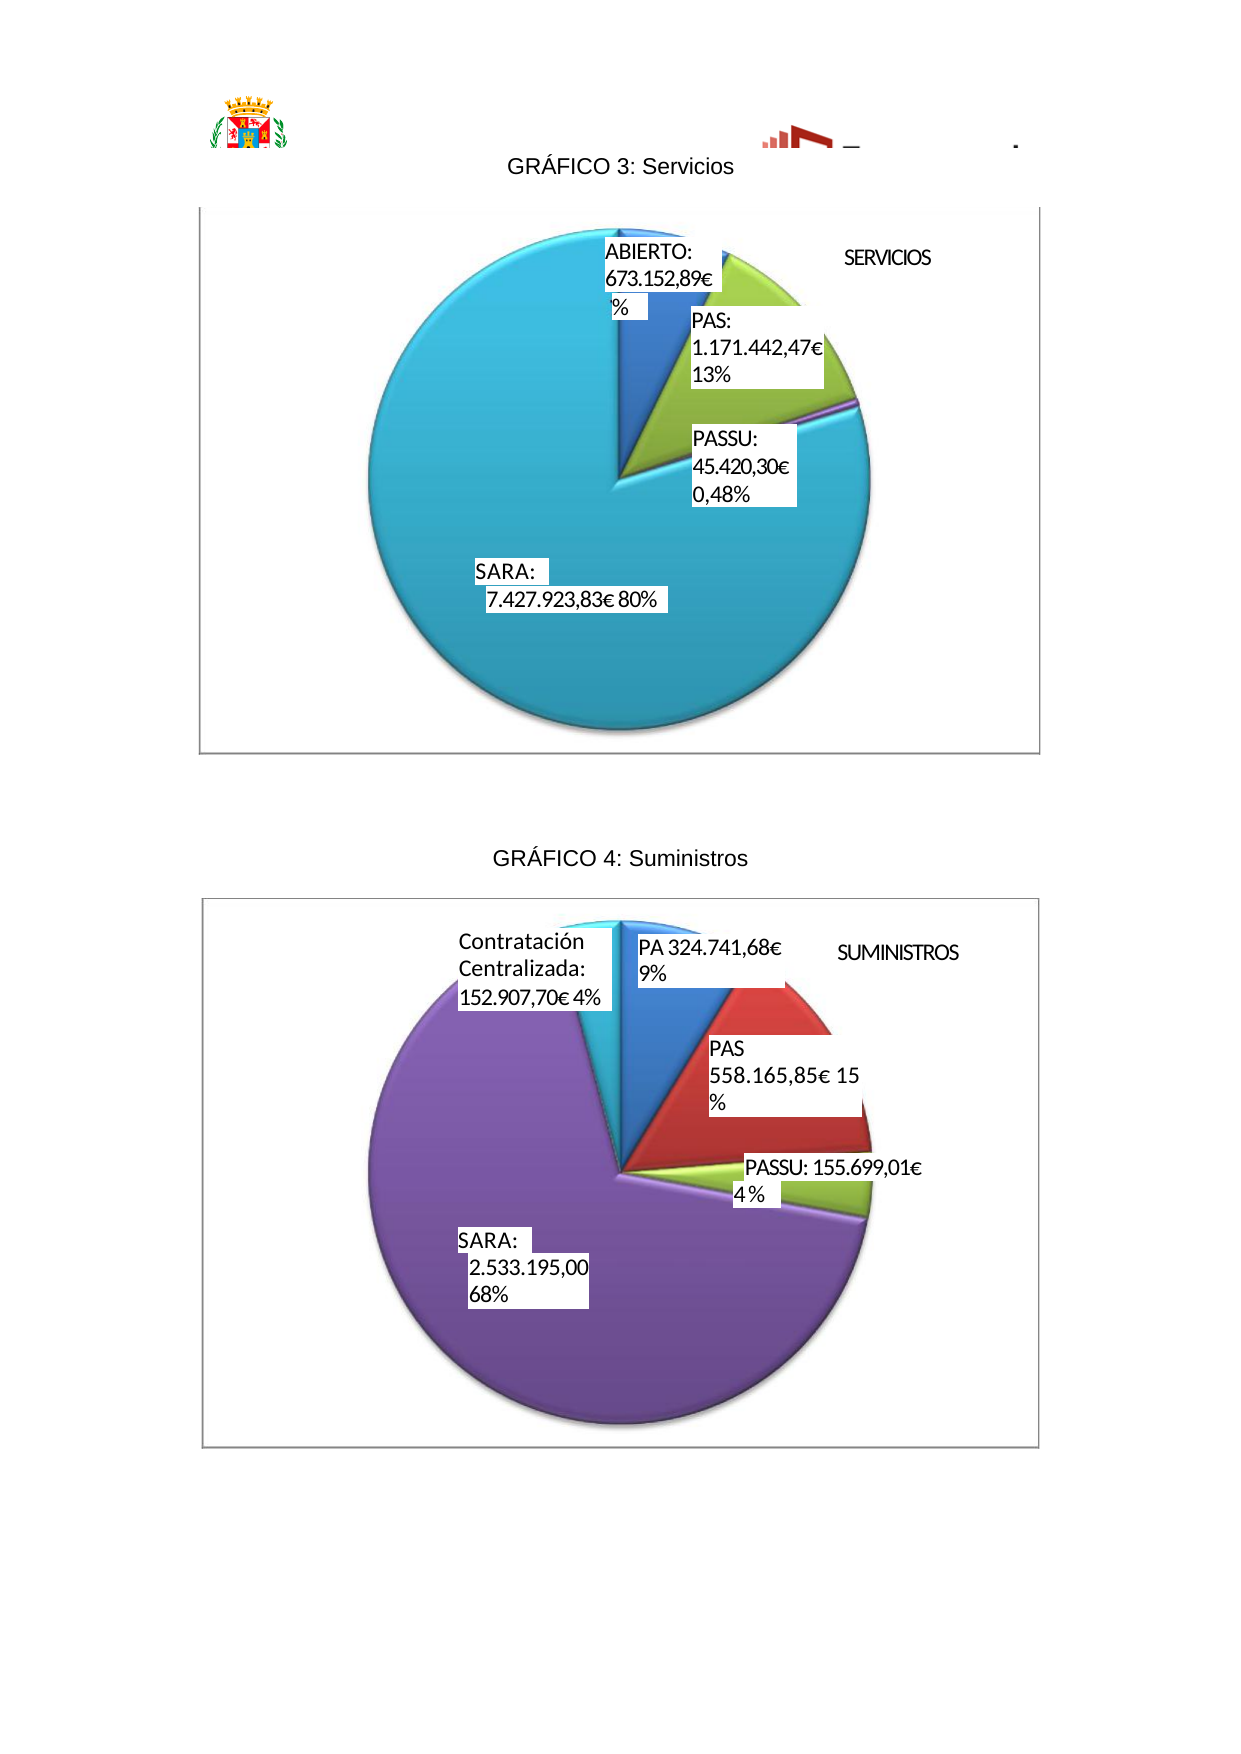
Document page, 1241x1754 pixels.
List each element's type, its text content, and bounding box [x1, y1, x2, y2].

text 152.907,70€ 4% [458, 987, 612, 1011]
text ABIERTO: [605, 241, 722, 264]
text PASSU: 155.699,01€ [744, 1157, 932, 1180]
text Contratación Centralizada: [458, 928, 612, 982]
text 4% [733, 1184, 781, 1207]
text SARA: [458, 1230, 532, 1252]
text PAS: [691, 309, 824, 333]
text SERVICIOS [844, 247, 940, 270]
text 0,48% [692, 484, 797, 507]
text GRÁFICO 3: Servicios [198, 148, 1042, 182]
text PAS [709, 1038, 862, 1061]
text 1.171.442,47€ 13% [691, 333, 824, 388]
text SUMINISTROS [837, 942, 967, 964]
text PASSU: [692, 428, 797, 451]
text 2.533.195,00 68% [468, 1253, 589, 1308]
text GRÁFICO 4: Suministros [198, 840, 1042, 873]
text PA 324.741,68€ 9% [638, 934, 785, 987]
text SARA: [475, 562, 549, 583]
text % [612, 297, 648, 319]
text 558.165,85€ 15 % [709, 1061, 862, 1116]
text 673.152,89€ [605, 269, 722, 291]
text 7.427.923,83€ 80% [486, 589, 668, 612]
text 45.420,30€ [692, 456, 797, 479]
